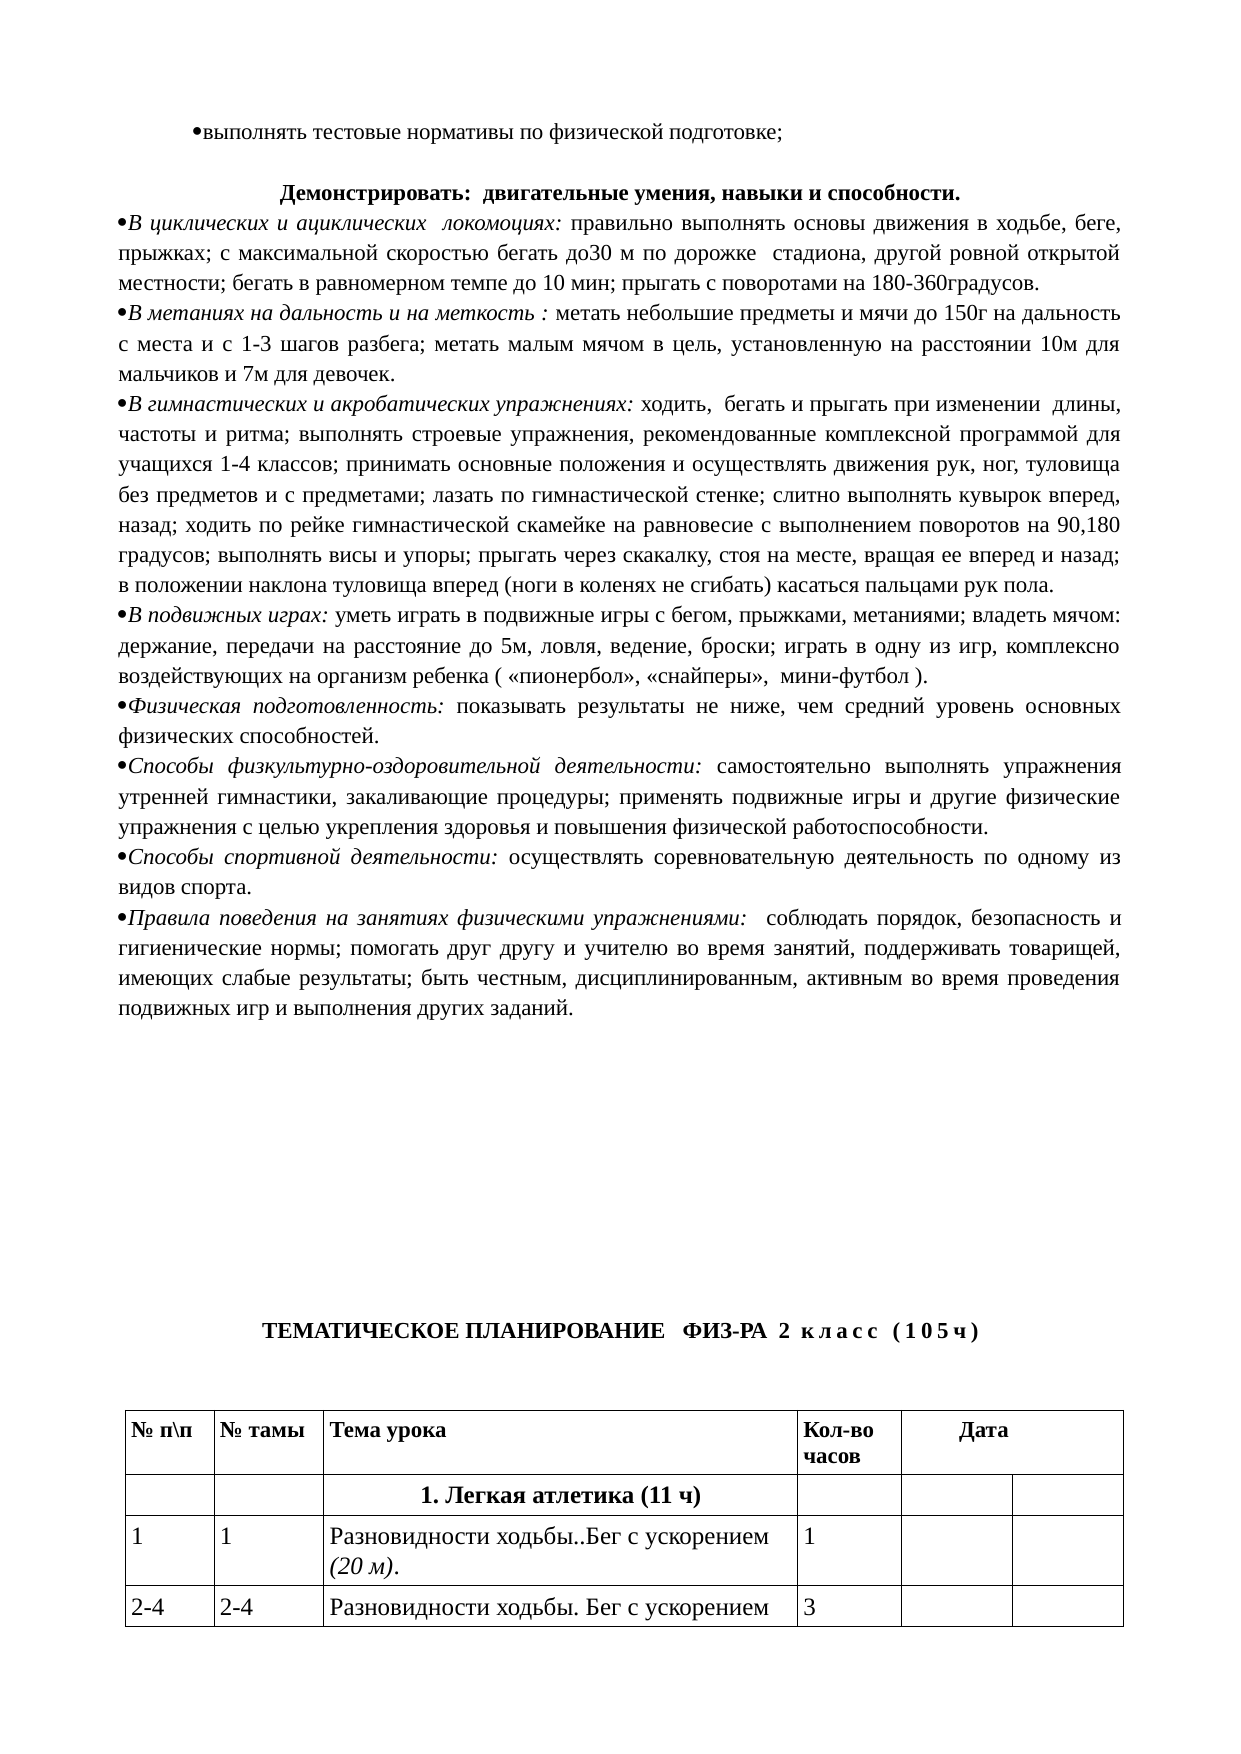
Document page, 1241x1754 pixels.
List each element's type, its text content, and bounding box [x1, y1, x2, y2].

table_cell 1. Легкая атлетика (11 ч) [324, 1475, 797, 1515]
list В подвижных играх: уметь играть в подвижные игры с бегом, прыжками, метаниями; владеть мячом: держание, передачи на расстояние до 5м, ловля, ведение, броски; играть в одну из игр, комплексно воздействующих на организм ребенка ( «пионербол», «снайперы», мини-футбол ). [118, 601, 1122, 688]
table_header Тема урока [324, 1411, 797, 1474]
table_cell Разновидности ходьбы. Бег с ускорением [324, 1586, 797, 1626]
table_cell [902, 1475, 1012, 1515]
table_header Кол-во часов [798, 1411, 901, 1474]
table_cell [1013, 1586, 1123, 1626]
list В циклических и ациклических локомоциях: правильно выполнять основы движения в ходьбе, беге, прыжках; с максимальной скоростью бегать до30 м по дорожке стадиона, другой ровной открытой местности; бегать в равномерном темпе до 10 мин; прыгать с поворотами на 180-360градусов. [118, 209, 1122, 296]
text Тематическое планирование физ-ра 2 класс (105ч) [118, 1317, 1122, 1344]
table_cell [798, 1475, 901, 1515]
list В метаниях на дальность и на меткость : метать небольшие предметы и мячи до 150г на дальность с места и с 1-3 шагов разбега; метать малым мячом в цель, установленную на расстоянии 10м для мальчиков и 7м для девочек. [118, 299, 1122, 386]
table_header № тамы [215, 1411, 323, 1474]
list В гимнастических и акробатических упражнениях: ходить, бегать и прыгать при изменении длины, частоты и ритма; выполнять строевые упражнения, рекомендованные комплексной программой для учащихся 1-4 классов; принимать основные положения и осуществлять движения рук, ног, туловища без предметов и с предметами; лазать по гимнастической стенке; слитно выполнять кувырок вперед, назад; ходить по рейке гимнастической скамейке на равновесие с выполнением поворотов на 90,180 градусов; выполнять висы и упоры; прыгать через скакалку, стоя на месте, вращая ее вперед и назад; в положении наклона туловища вперед (ноги в коленях не сгибать) касаться пальцами рук пола. [118, 390, 1122, 598]
list выполнять тестовые нормативы по физической подготовке; [193, 118, 1122, 144]
table_cell [902, 1586, 1012, 1626]
table_cell 1 [215, 1516, 323, 1585]
table_cell Разновидности ходьбы..Бег с ускорением (20 м). [324, 1516, 797, 1585]
table_cell [126, 1475, 214, 1515]
table_cell [1013, 1475, 1123, 1515]
table_header Дата [902, 1411, 1123, 1474]
table_cell 3 [798, 1586, 901, 1626]
table_cell [215, 1475, 323, 1515]
table_header № п\п [126, 1411, 214, 1474]
table_cell [902, 1516, 1012, 1585]
table_cell 1 [798, 1516, 901, 1585]
text Демонстрировать: двигательные умения, навыки и способности. [118, 178, 1122, 205]
table_cell 1 [126, 1516, 214, 1585]
list Физическая подготовленность: показывать результаты не ниже, чем средний уровень основных физических способностей. [118, 692, 1122, 749]
table_cell [1013, 1516, 1123, 1585]
list Способы спортивной деятельности: осуществлять соревновательную деятельность по одному из видов спорта. [118, 843, 1122, 900]
list Правила поведения на занятиях физическими упражнениями: соблюдать порядок, безопасность и гигиенические нормы; помогать друг другу и учителю во время занятий, поддерживать товарищей, имеющих слабые результаты; быть честным, дисциплинированным, активным во время проведения подвижных игр и выполнения других заданий. [118, 903, 1122, 1021]
table_cell 2-4 [126, 1586, 214, 1626]
table_cell 2-4 [215, 1586, 323, 1626]
list Способы физкультурно-оздоровительной деятельности: самостоятельно выполнять упражнения утренней гимнастики, закаливающие процедуры; применять подвижные игры и другие физические упражнения с целью укрепления здоровья и повышения физической работоспособности. [118, 752, 1122, 839]
